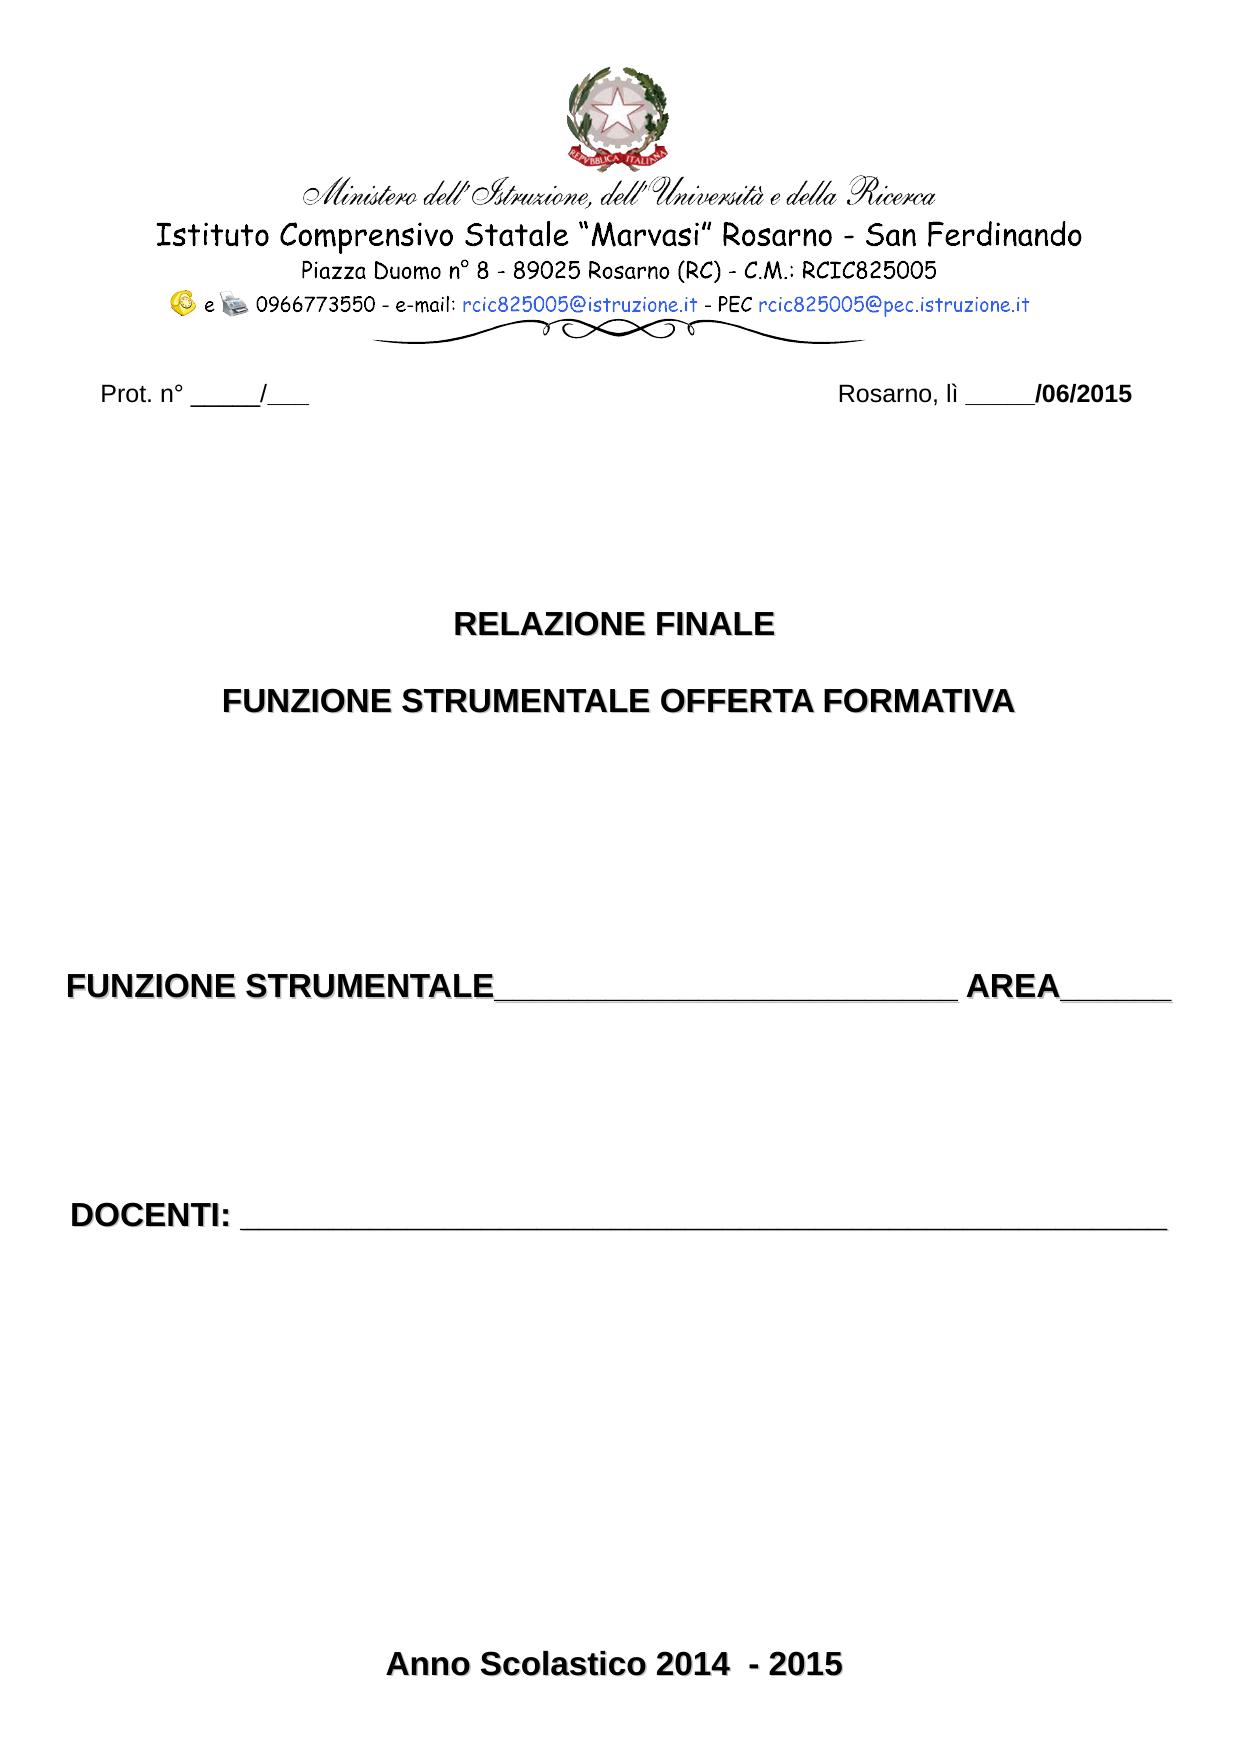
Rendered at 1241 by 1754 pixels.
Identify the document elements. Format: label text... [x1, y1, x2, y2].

text FUNZIONE STRUMENTALE_________________________ AREA______ [62, 967, 1175, 1005]
text RELAZIONE FINALE [62, 604, 1175, 642]
subtitle Prot. n° _____/___ Rosarno, lì _____/06/2015 [62, 379, 1170, 407]
text Anno Scolastico 2014 - 2015 [62, 1644, 1175, 1682]
picture [117, 56, 1121, 319]
text DOCENTI: __________________________________________________ [62, 1195, 1175, 1233]
text FUNZIONE STRUMENTALE OFFERTA FORMATIVA [62, 681, 1175, 719]
